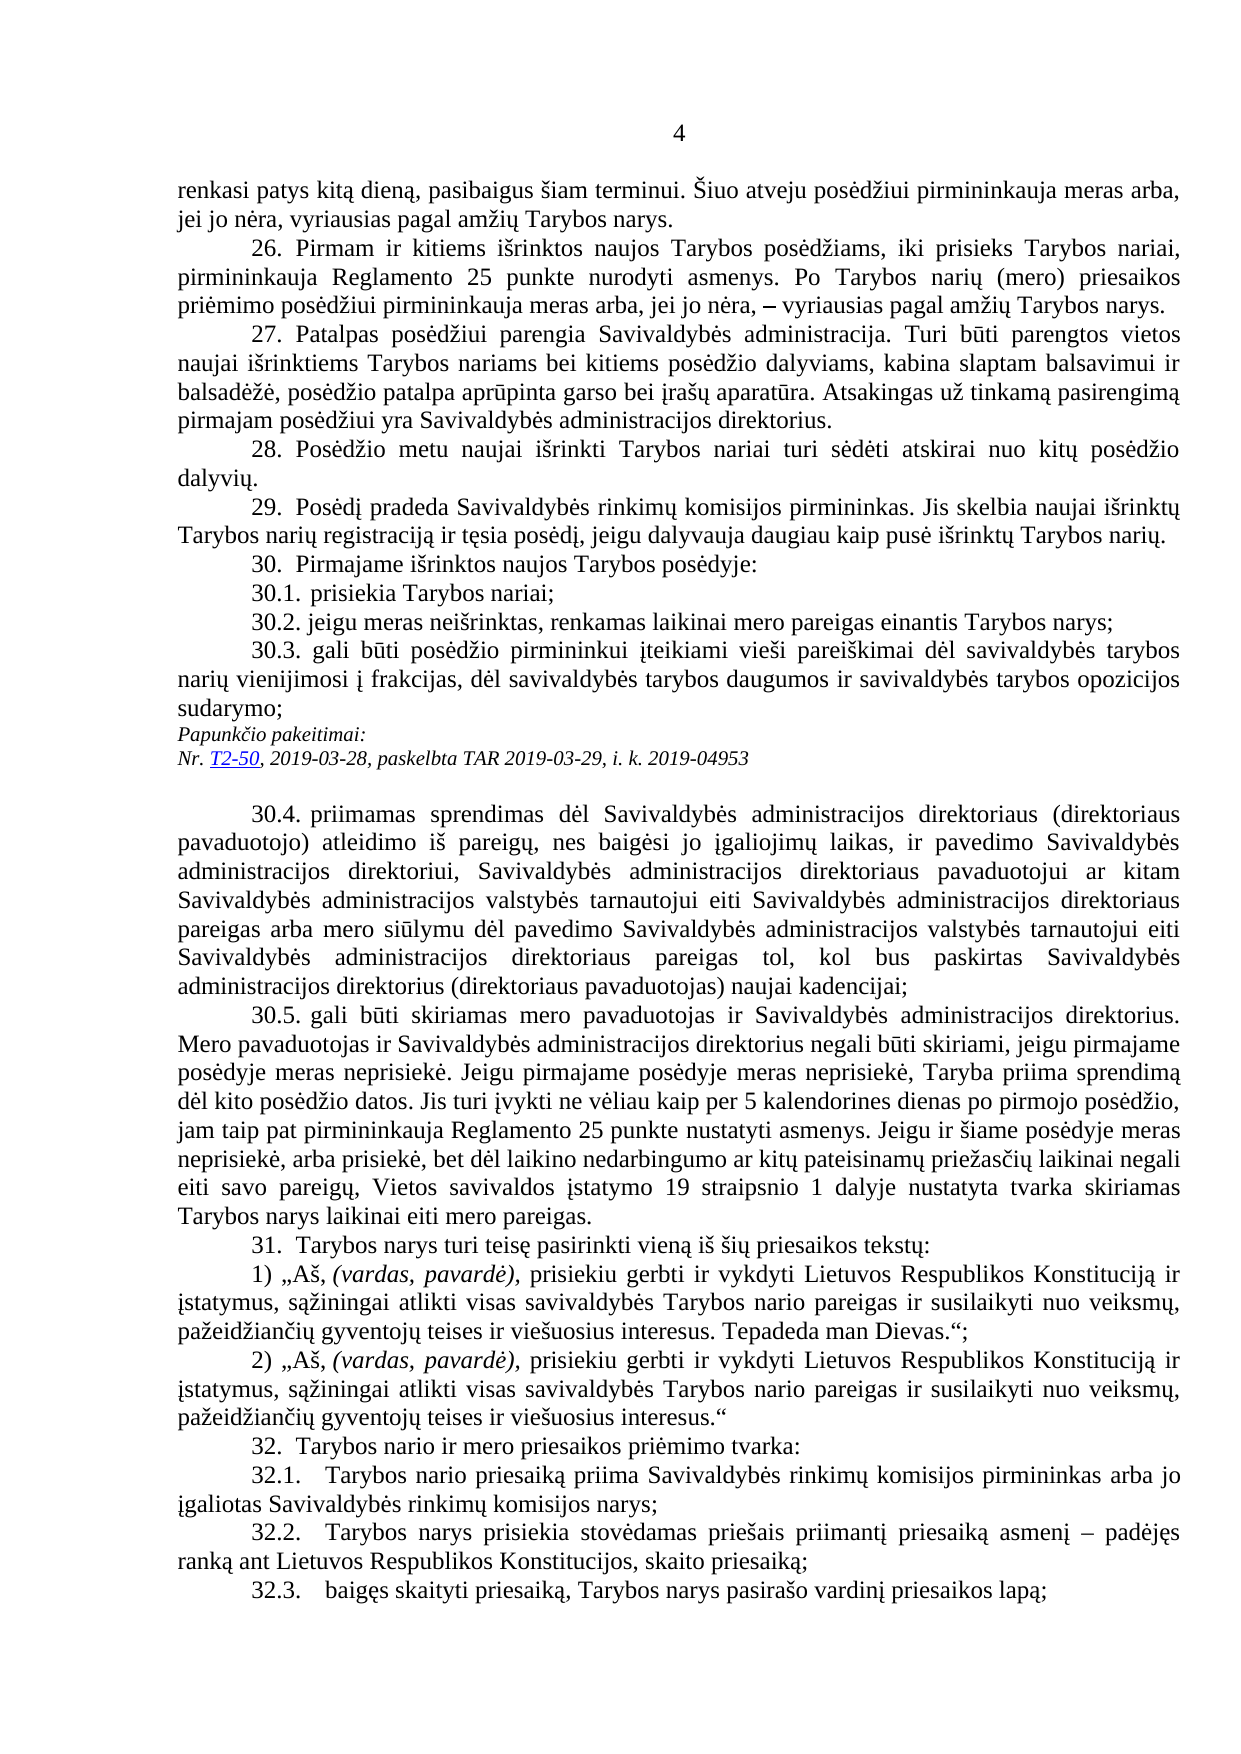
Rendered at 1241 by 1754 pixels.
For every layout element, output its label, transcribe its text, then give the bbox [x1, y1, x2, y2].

text 30.4. priimamas sprendimas dėl Savivaldybės administracijos direktoriaus (direktoriaus pavaduotojo) atleidimo iš pareigų, nes baigėsi jo įgaliojimų laikas, ir pavedimo Savivaldybės administracijos direktoriui, Savivaldybės administracijos direktoriaus pavaduotojui ar kitam Savivaldybės administracijos valstybės tarnautojui eiti Savivaldybės administracijos direktoriaus pareigas arba mero siūlymu dėl pavedimo Savivaldybės administracijos valstybės tarnautojui eiti Savivaldybės administracijos direktoriaus pareigas tol, kol bus paskirtas Savivaldybės administracijos direktorius (direktoriaus pavaduotojas) naujai kadencijai; [177, 799, 1181, 1000]
text 1) „Aš, (vardas, pavardė), prisiekiu gerbti ir vykdyti Lietuvos Respublikos Konstituciją ir įstatymus, sąžiningai atlikti visas savivaldybės Tarybos nario pareigas ir susilaikyti nuo veiksmų, pažeidžiančių gyventojų teises ir viešuosius interesus. Tepadeda man Dievas.“; [177, 1259, 1181, 1345]
text 30. Pirmajame išrinktos naujos Tarybos posėdyje: [177, 549, 1181, 578]
text 26. Pirmam ir kitiems išrinktos naujos Tarybos posėdžiams, iki prisieks Tarybos nariai, pirmininkauja Reglamento 25 punkte nurodyti asmenys. Po Tarybos narių (mero) priesaikos priėmimo posėdžiui pirmininkauja meras arba, jei jo nėra, vyriausias pagal amžių Tarybos narys. [177, 233, 1181, 319]
text 2) „Aš, (vardas, pavardė), prisiekiu gerbti ir vykdyti Lietuvos Respublikos Konstituciją ir įstatymus, sąžiningai atlikti visas savivaldybės Tarybos nario pareigas ir susilaikyti nuo veiksmų, pažeidžiančių gyventojų teises ir viešuosius interesus.“ [177, 1345, 1181, 1431]
text 27. Patalpas posėdžiui parengia Savivaldybės administracija. Turi būti parengtos vietos naujai išrinktiems Tarybos nariams bei kitiems posėdžio dalyviams, kabina slaptam balsavimui ir balsadėžė, posėdžio patalpa aprūpinta garso bei įrašų aparatūra. Atsakingas už tinkamą pasirengimą pirmajam posėdžiui yra Savivaldybės administracijos direktorius. [177, 319, 1181, 434]
text 32.3. baigęs skaityti priesaiką, Tarybos narys pasirašo vardinį priesaikos lapą; [177, 1575, 1181, 1604]
text Nr. T2-50, 2019-03-28, paskelbta TAR 2019-03-29, i. k. 2019-04953 [177, 746, 1181, 770]
text 32. Tarybos nario ir mero priesaikos priėmimo tvarka: [177, 1431, 1181, 1460]
text 28. Posėdžio metu naujai išrinkti Tarybos nariai turi sėdėti atskirai nuo kitų posėdžio dalyvių. [177, 434, 1181, 492]
text renkasi patys kitą dieną, pasibaigus šiam terminui. Šiuo atveju posėdžiui pirmininkauja meras arba, jei jo nėra, vyriausias pagal amžių Tarybos narys. [177, 176, 1181, 233]
text 30.1. prisiekia Tarybos nariai; [177, 578, 1181, 607]
text 29. Posėdį pradeda Savivaldybės rinkimų komisijos pirmininkas. Jis skelbia naujai išrinktų Tarybos narių registraciją ir tęsia posėdį, jeigu dalyvauja daugiau kaip pusė išrinktų Tarybos narių. [177, 492, 1181, 549]
text 32.2. Tarybos narys prisiekia stovėdamas priešais priimantį priesaiką asmenį – padėjęs ranką ant Lietuvos Respublikos Konstitucijos, skaito priesaiką; [177, 1517, 1181, 1575]
text Papunkčio pakeitimai: [177, 722, 1181, 746]
text 30.5. gali būti skiriamas mero pavaduotojas ir Savivaldybės administracijos direktorius. Mero pavaduotojas ir Savivaldybės administracijos direktorius negali būti skiriami, jeigu pirmajame posėdyje meras neprisiekė. Jeigu pirmajame posėdyje meras neprisiekė, Taryba priima sprendimą dėl kito posėdžio datos. Jis turi įvykti ne vėliau kaip per 5 kalendorines dienas po pirmojo posėdžio, jam taip pat pirmininkauja Reglamento 25 punkte nustatyti asmenys. Jeigu ir šiame posėdyje meras neprisiekė, arba prisiekė, bet dėl laikino nedarbingumo ar kitų pateisinamų priežasčių laikinai negali eiti savo pareigų, Vietos savivaldos įstatymo 19 straipsnio 1 dalyje nustatyta tvarka skiriamas Tarybos narys laikinai eiti mero pareigas. [177, 1000, 1181, 1230]
text 30.3. gali būti posėdžio pirmininkui įteikiami vieši pareiškimai dėl savivaldybės tarybos narių vienijimosi į frakcijas, dėl savivaldybės tarybos daugumos ir savivaldybės tarybos opozicijos sudarymo; [177, 636, 1181, 722]
text 32.1. Tarybos nario priesaiką priima Savivaldybės rinkimų komisijos pirmininkas arba jo įgaliotas Savivaldybės rinkimų komisijos narys; [177, 1460, 1181, 1517]
text 30.2. jeigu meras neišrinktas, renkamas laikinai mero pareigas einantis Tarybos narys; [177, 607, 1181, 636]
text 31. Tarybos narys turi teisę pasirinkti vieną iš šių priesaikos tekstų: [251, 1230, 1181, 1259]
